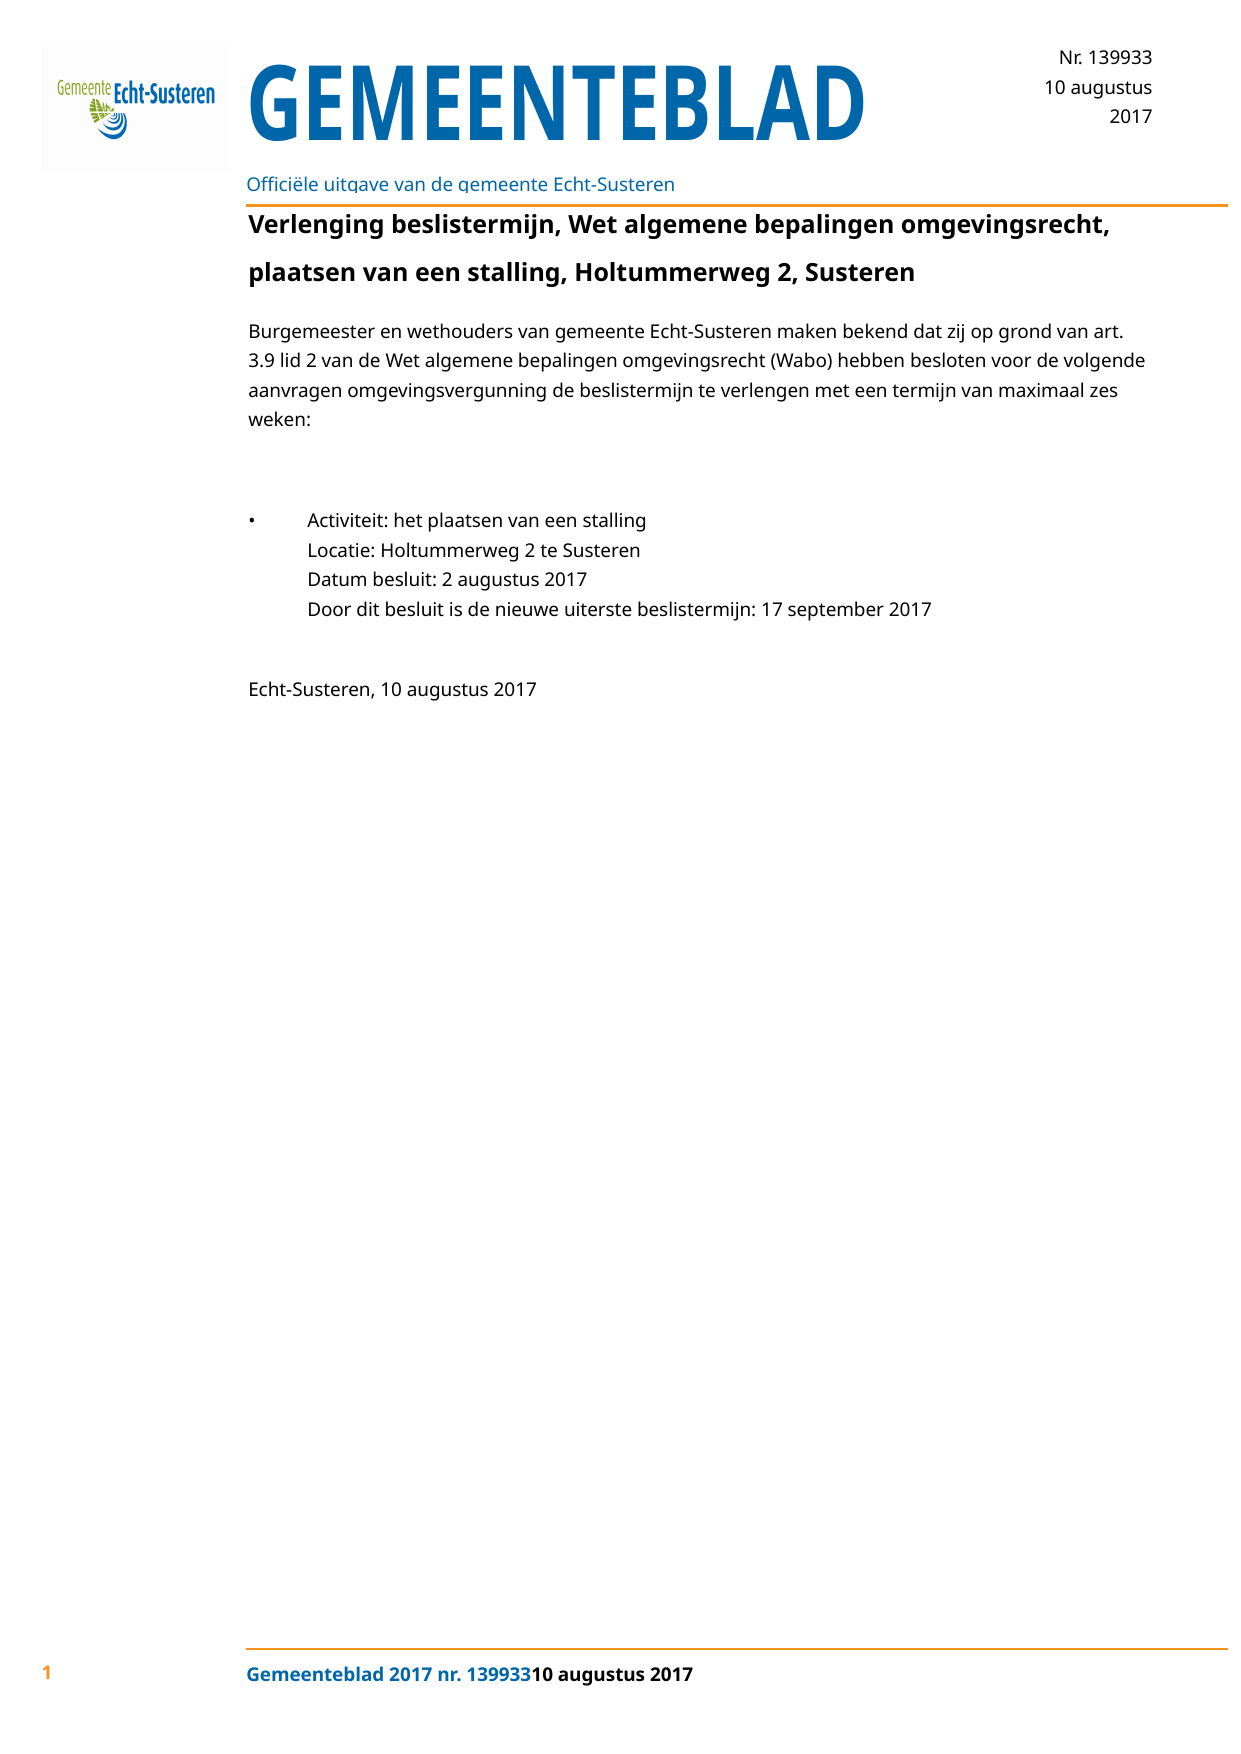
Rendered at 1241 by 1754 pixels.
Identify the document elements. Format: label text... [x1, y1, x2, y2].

text Verlenging beslistermijn, Wet algemene bepalingen omgevingsrecht, plaatsen van een stalling, Holtummerweg 2, Susteren [248, 207, 1152, 288]
text Echt-Susteren, 10 augustus 2017 [248, 676, 1152, 702]
picture [41, 47, 231, 172]
text Burgemeester en wethouders van gemeente Echt-Susteren maken bekend dat zij op grond van art. 3.9 lid 2 van de Wet algemene bepalingen omgevingsrecht (Wabo) hebben besloten voor de volgende aanvragen omgevingsvergunning de beslistermijn te verlengen met een termijn van maximaal zes weken: [248, 318, 1152, 432]
list Door dit besluit is de nieuwe uiterste beslistermijn: 17 september 2017 [248, 596, 1152, 622]
list Locatie: Holtummerweg 2 te Susteren [248, 537, 1152, 563]
list Datum besluit: 2 augustus 2017 [248, 567, 1152, 592]
list Activiteit: het plaatsen van een stalling [248, 507, 1152, 533]
